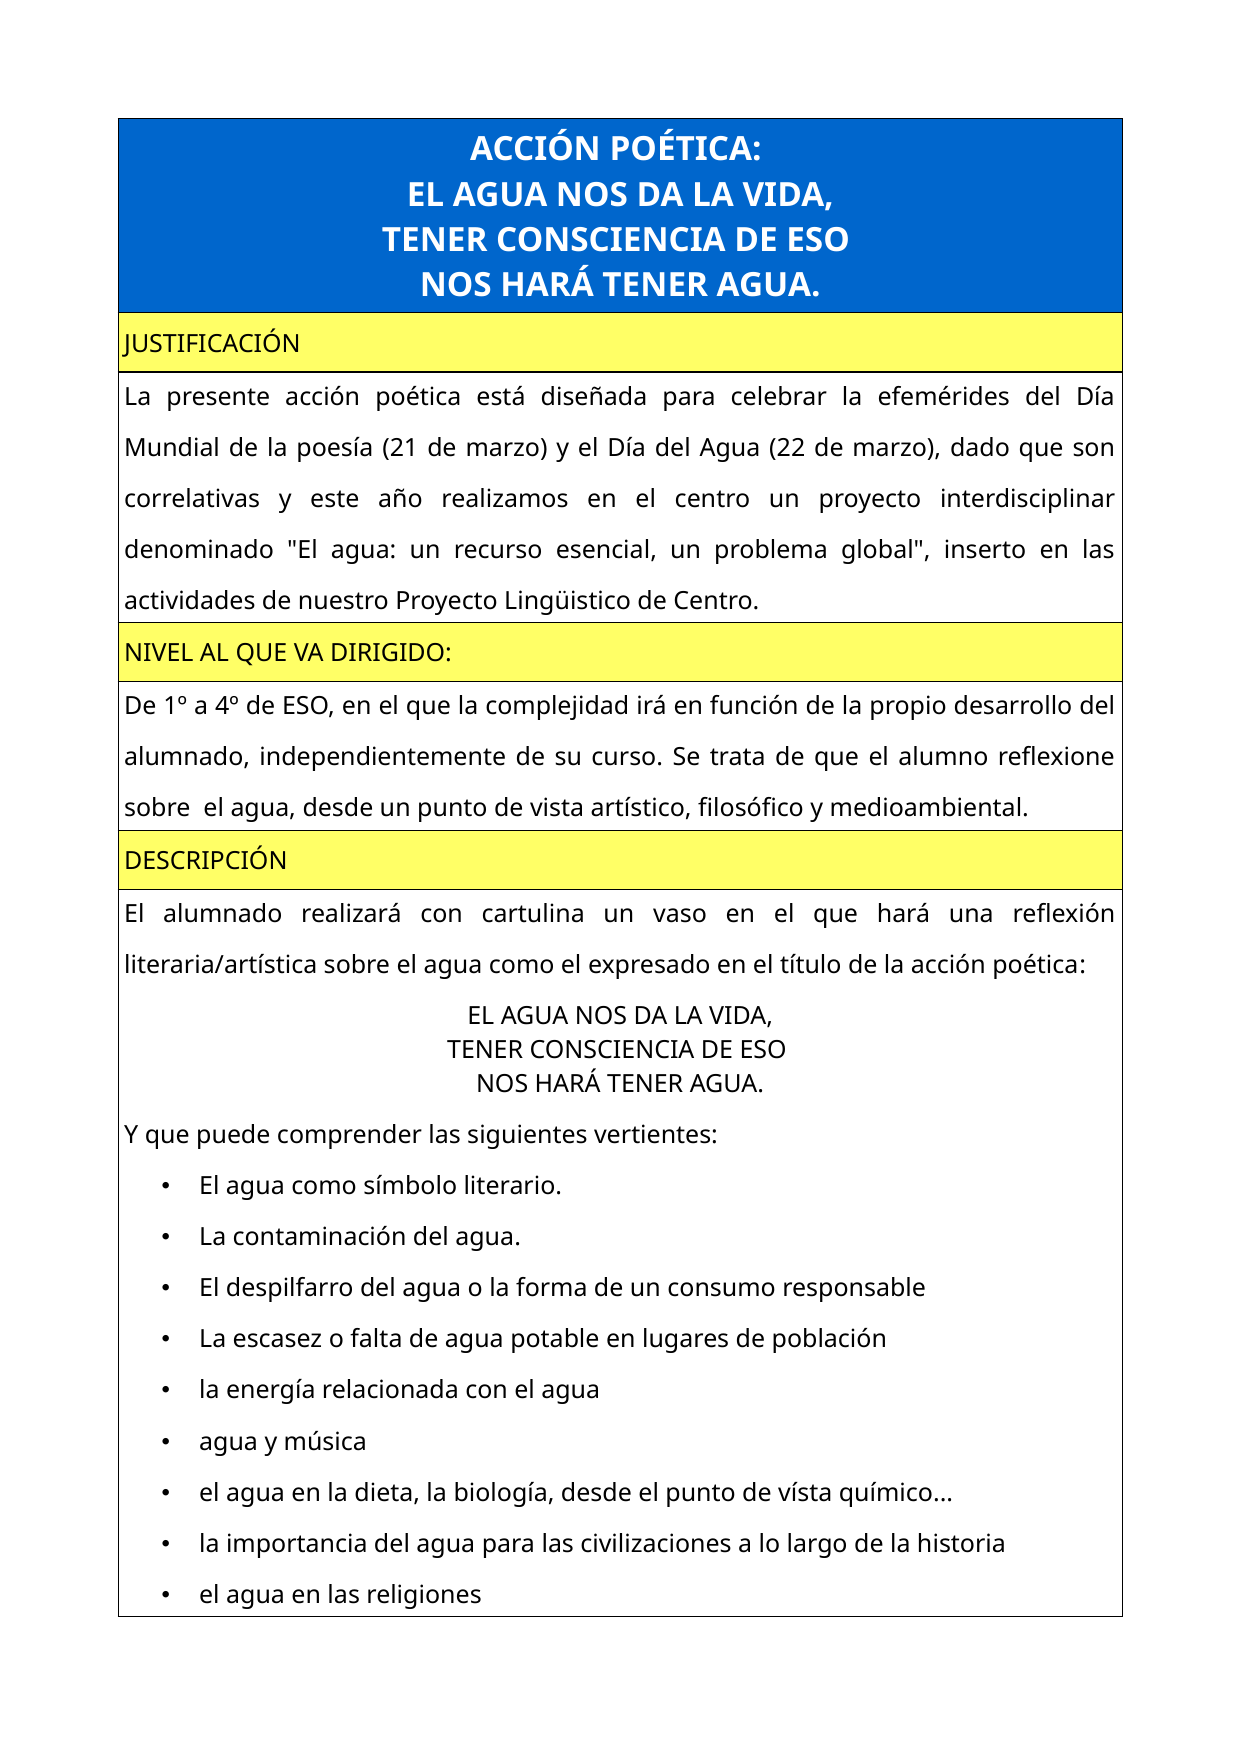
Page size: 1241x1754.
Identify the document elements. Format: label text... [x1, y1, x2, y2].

table_cell El alumnado realizará con cartulina un vaso en el que hará una reflexión literaria/artística sobre el agua como el expresado en el título de la acción poética: EL AGUA NOS DA LA VIDA, TENER CONSCIENCIA DE ESO NOS HARÁ TENER AGUA. Y que puede comprender las siguientes vertientes: El agua como símbolo literario. La contaminación del agua. El despilfarro del agua o la forma de un consumo responsable La escasez o falta de agua potable en lugares de población la energía relacionada con el agua agua y música el agua en la dieta, la biología, desde el punto de vísta químico... la importancia del agua para las civilizaciones a lo largo de la historia el agua en las religiones y cualquier otra que pueda resultar (sin restringir la creatividad) La decoración es totalmente libre. Se extenderá a lo largo de la planta principal del centro, de modo que se dé visibilidad del tema. Se aceptarán sugerencias, siempre. [119, 890, 1122, 1616]
table_cell De 1º a 4º de ESO, en el que la complejidad irá en función de la propio desarrollo del alumnado, independientemente de su curso. Se trata de que el alumno reflexione sobre el agua, desde un punto de vista artístico, filosófico y medioambiental. [119, 682, 1122, 830]
table_cell NIVEL AL QUE VA DIRIGIDO: [119, 623, 1122, 681]
table_cell La presente acción poética está diseñada para celebrar la efemérides del Día Mundial de la poesía (21 de marzo) y el Día del Agua (22 de marzo), dado que son correlativas y este año realizamos en el centro un proyecto interdisciplinar denominado "El agua: un recurso esencial, un problema global", inserto en las actividades de nuestro Proyecto Lingüistico de Centro. [119, 373, 1122, 622]
table_cell DESCRIPCIÓN [119, 831, 1122, 889]
table_header ACCIÓN POÉTICA: EL AGUA NOS DA LA VIDA, TENER CONSCIENCIA DE ESO NOS HARÁ TENER AGUA. [119, 119, 1122, 312]
table_cell JUSTIFICACIÓN [119, 313, 1122, 371]
